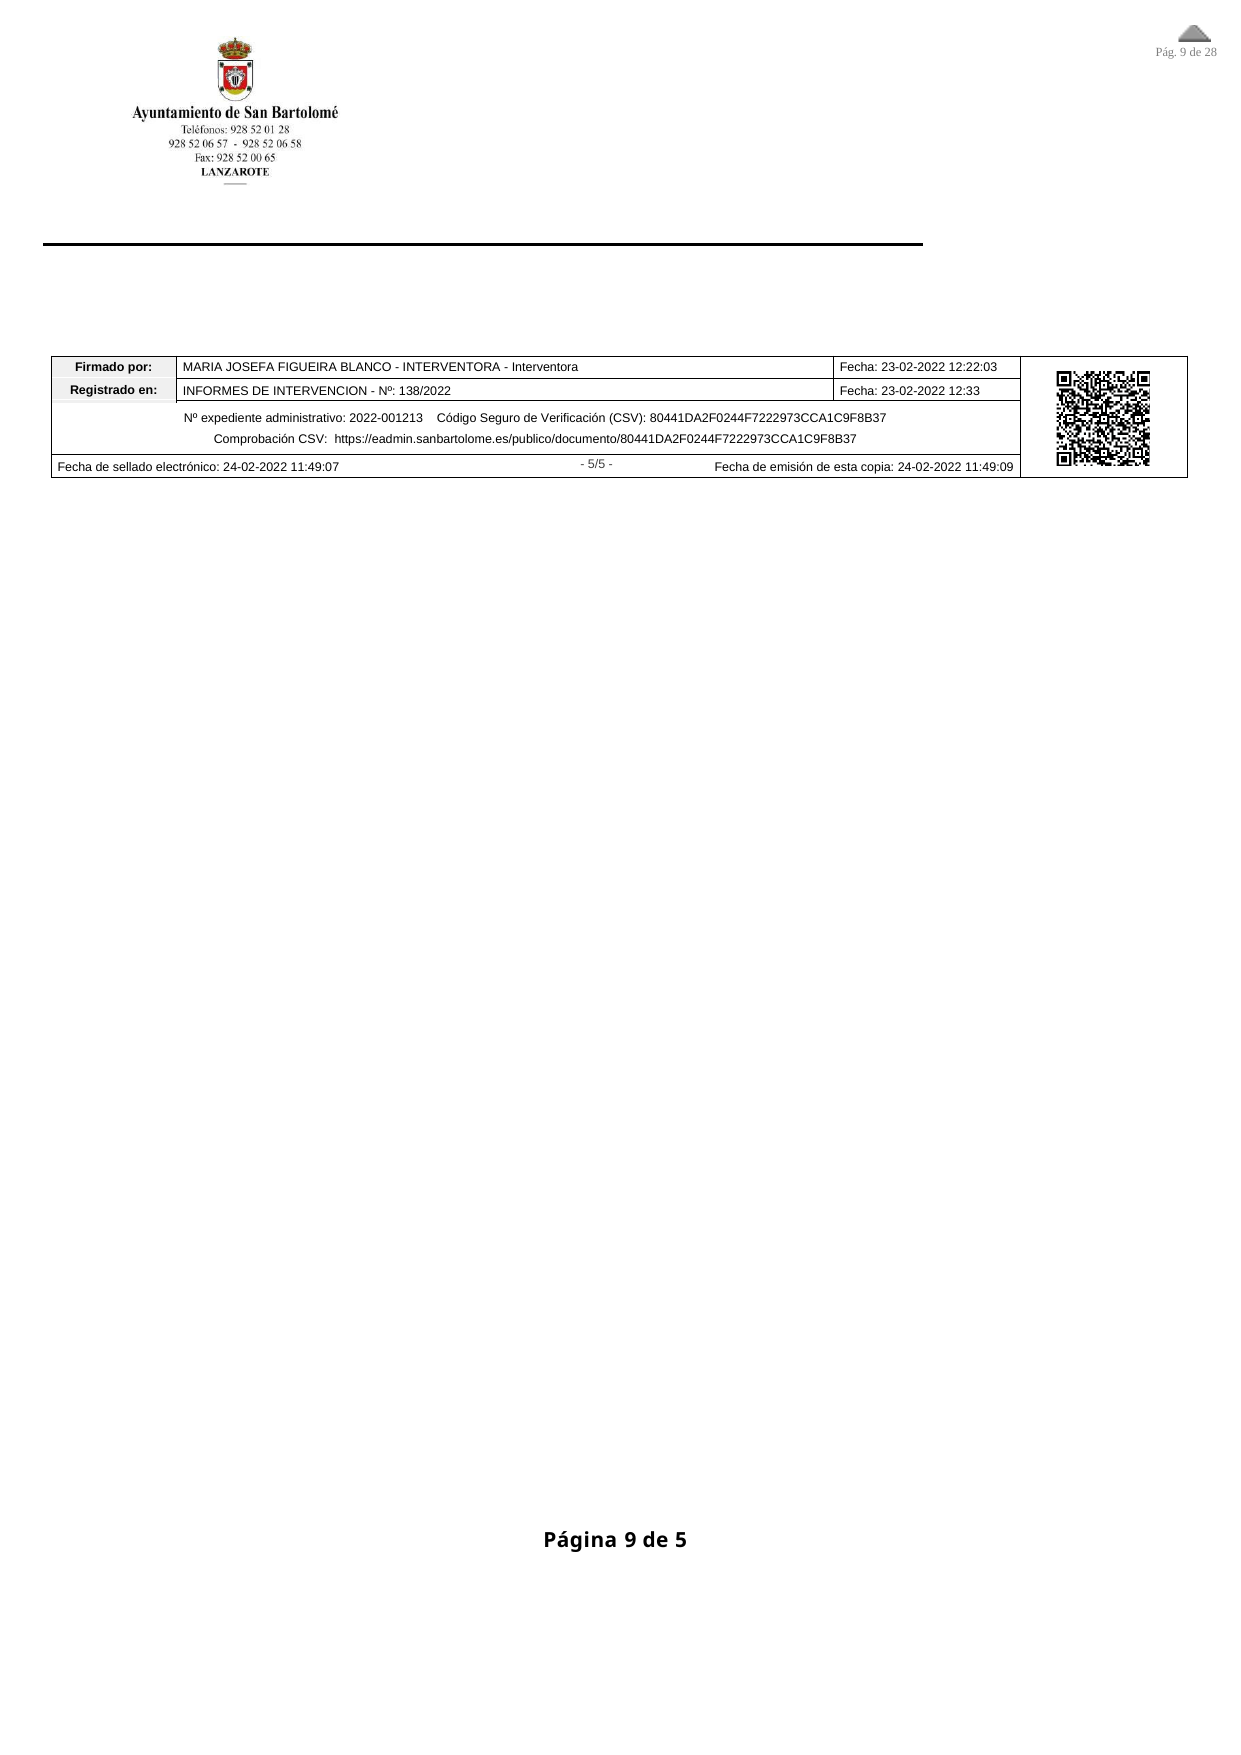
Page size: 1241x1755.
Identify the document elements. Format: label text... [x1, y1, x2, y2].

picture [1056, 371, 1150, 466]
table_header Firmado por: [52, 357, 176, 377]
table_cell Fecha: 23-02-2022 12:33 [834, 379, 1020, 399]
table_header MARIA JOSEFA FIGUEIRA BLANCO - INTERVENTORA - Interventora [177, 357, 833, 377]
table_header Fecha: 23-02-2022 12:22:03 [834, 357, 1020, 377]
table_cell Registrado en: [52, 381, 176, 399]
picture [1177, 25, 1211, 42]
table_cell Fecha de sellado electrónico: 24-02-2022 11:49:07 - 5/5 - Fecha de emisión de esta copia: 24-02-2022 11:49:09 [52, 455, 1020, 477]
picture [130, 36, 341, 186]
table_cell Nº expediente administrativo: 2022-001213 Código Seguro de Verificación (CSV): 80441DA2F0244F7222973CCA1C9F8B37 Comprobación CSV: https://eadmin.sanbartolome.es/publico/documento/80441DA2F0244F7222973CCA1C9F8B37 [52, 401, 1020, 454]
table_header [1021, 357, 1187, 477]
table_cell INFORMES DE INTERVENCION - Nº: 138/2022 [177, 379, 833, 399]
